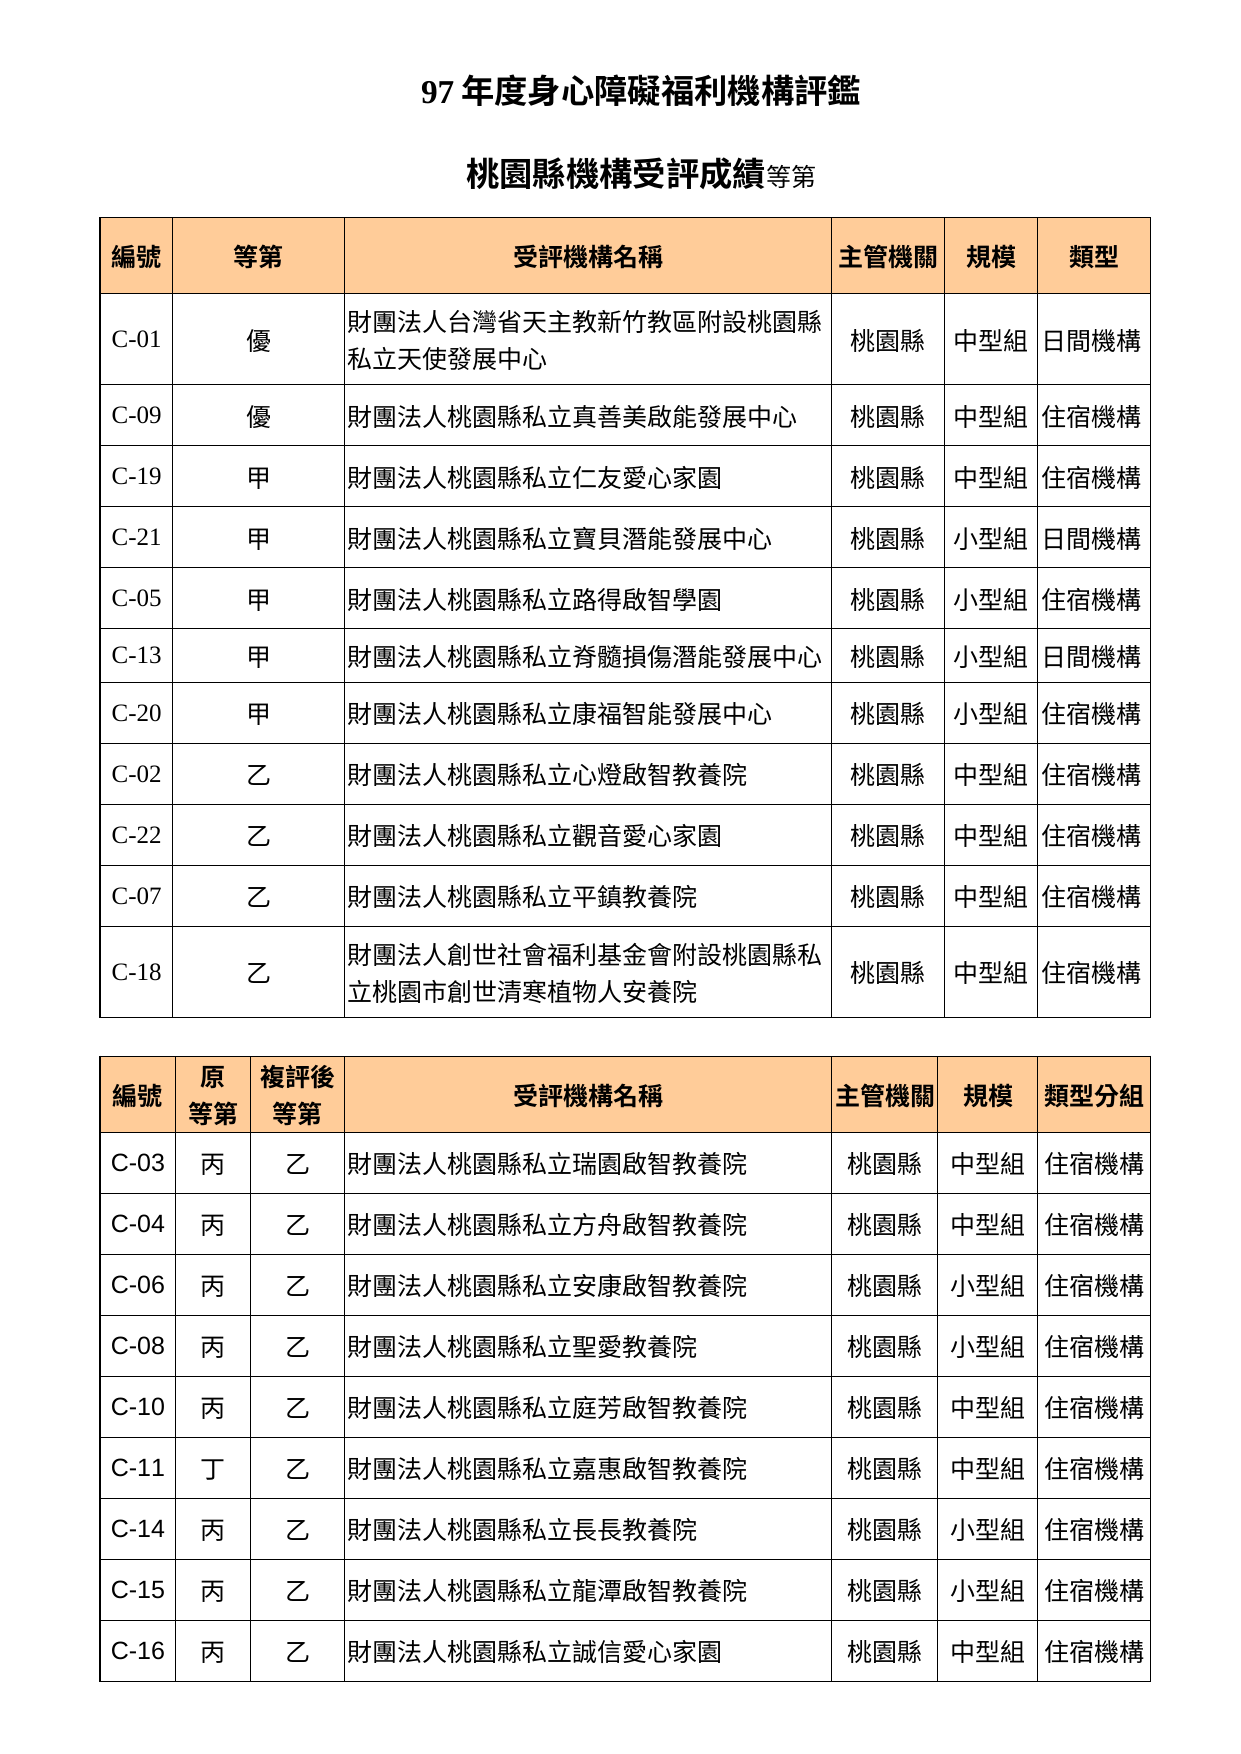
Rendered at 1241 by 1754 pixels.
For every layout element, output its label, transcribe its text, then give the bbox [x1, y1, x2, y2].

table_cell 住宿機構 [1038, 385, 1150, 445]
text 桃園縣機構受評成績等第 [100, 134, 1181, 209]
table_cell 桃園縣 [832, 683, 944, 743]
table_cell 住宿機構 [1038, 568, 1150, 628]
table_cell 中型組 [938, 1194, 1037, 1254]
table_cell 桃園縣 [832, 1560, 937, 1620]
table_cell 小型組 [945, 683, 1037, 743]
table_cell 小型組 [938, 1499, 1037, 1559]
table_cell 財團法人桃園縣私立心燈啟智教養院 [345, 744, 831, 804]
table_cell C-19 [101, 446, 172, 506]
table_cell C-08 [101, 1316, 175, 1376]
table_cell 中型組 [938, 1377, 1037, 1437]
table_cell C-21 [101, 507, 172, 567]
table_cell 甲 [173, 446, 344, 506]
table_cell 財團法人桃園縣私立路得啟智學園 [345, 568, 831, 628]
table_cell 財團法人創世社會福利基金會附設桃園縣私立桃園市創世清寒植物人安養院 [345, 927, 831, 1017]
table_cell 乙 [173, 805, 344, 865]
table_cell 財團法人桃園縣私立庭芳啟智教養院 [345, 1377, 831, 1437]
table_header 類型 [1038, 218, 1150, 293]
table_cell 乙 [251, 1194, 344, 1254]
table_cell C-04 [101, 1194, 175, 1254]
table_cell 乙 [251, 1438, 344, 1498]
table_cell 桃園縣 [832, 1133, 937, 1193]
table_cell 財團法人桃園縣私立瑞園啟智教養院 [345, 1133, 831, 1193]
table_cell 乙 [173, 744, 344, 804]
table_cell 優 [173, 385, 344, 445]
table_cell 桃園縣 [832, 507, 944, 567]
table_cell 丙 [176, 1316, 250, 1376]
table_cell 桃園縣 [832, 805, 944, 865]
table_cell 小型組 [938, 1560, 1037, 1620]
table_header 規模 [945, 218, 1037, 293]
table_cell 小型組 [938, 1255, 1037, 1315]
table_cell 小型組 [945, 568, 1037, 628]
table_cell C-20 [101, 683, 172, 743]
table_cell 桃園縣 [832, 568, 944, 628]
table_cell C-02 [101, 744, 172, 804]
table_cell C-03 [101, 1133, 175, 1193]
table_cell C-05 [101, 568, 172, 628]
table_cell 財團法人桃園縣私立長長教養院 [345, 1499, 831, 1559]
table_header 主管機關 [832, 218, 944, 293]
table_cell 財團法人桃園縣私立聖愛教養院 [345, 1316, 831, 1376]
table_cell C-07 [101, 866, 172, 926]
table_cell 丁 [176, 1438, 250, 1498]
table_cell 丙 [176, 1255, 250, 1315]
table_cell 住宿機構 [1038, 927, 1150, 1017]
table_cell 住宿機構 [1038, 1194, 1150, 1254]
table_cell 乙 [251, 1133, 344, 1193]
table_cell 桃園縣 [832, 629, 944, 682]
table_cell 桃園縣 [832, 1438, 937, 1498]
table_cell 日間機構 [1038, 294, 1150, 384]
table_cell C-16 [101, 1621, 175, 1681]
table_header 主管機關 [832, 1057, 937, 1132]
table_cell 財團法人台灣省天主教新竹教區附設桃園縣私立天使發展中心 [345, 294, 831, 384]
table_cell 乙 [251, 1560, 344, 1620]
table_cell 中型組 [945, 927, 1037, 1017]
table_cell 桃園縣 [832, 1194, 937, 1254]
table_header 受評機構名稱 [345, 218, 831, 293]
table_cell 財團法人桃園縣私立觀音愛心家園 [345, 805, 831, 865]
table_cell C-13 [101, 629, 172, 682]
table_cell C-09 [101, 385, 172, 445]
table_cell 乙 [251, 1621, 344, 1681]
table_cell 財團法人桃園縣私立方舟啟智教養院 [345, 1194, 831, 1254]
table_cell 乙 [173, 866, 344, 926]
table_cell 乙 [251, 1316, 344, 1376]
table_cell 住宿機構 [1038, 446, 1150, 506]
table_cell 桃園縣 [832, 1621, 937, 1681]
table_cell 丙 [176, 1377, 250, 1437]
table_cell 桃園縣 [832, 1499, 937, 1559]
table_cell 住宿機構 [1038, 1133, 1150, 1193]
table_cell 丙 [176, 1621, 250, 1681]
table_header 編號 [101, 1057, 175, 1132]
table_cell 乙 [251, 1499, 344, 1559]
table_cell 財團法人桃園縣私立康福智能發展中心 [345, 683, 831, 743]
table_cell 財團法人桃園縣私立安康啟智教養院 [345, 1255, 831, 1315]
table_cell 住宿機構 [1038, 805, 1150, 865]
table_cell 財團法人桃園縣私立真善美啟能發展中心 [345, 385, 831, 445]
table_cell 甲 [173, 629, 344, 682]
table_cell 桃園縣 [832, 744, 944, 804]
table_cell 桃園縣 [832, 1316, 937, 1376]
table_cell C-14 [101, 1499, 175, 1559]
table_cell 乙 [173, 927, 344, 1017]
table_cell 住宿機構 [1038, 1499, 1150, 1559]
table_cell C-18 [101, 927, 172, 1017]
table_cell 財團法人桃園縣私立嘉惠啟智教養院 [345, 1438, 831, 1498]
table_cell 桃園縣 [832, 927, 944, 1017]
table_header 複評後等第 [251, 1057, 344, 1132]
table_cell C-10 [101, 1377, 175, 1437]
table_cell 財團法人桃園縣私立誠信愛心家園 [345, 1621, 831, 1681]
table_header 類型分組 [1038, 1057, 1150, 1132]
table_cell 中型組 [938, 1438, 1037, 1498]
table_cell 丙 [176, 1133, 250, 1193]
table_cell 中型組 [945, 805, 1037, 865]
table_cell 住宿機構 [1038, 1621, 1150, 1681]
table_cell 甲 [173, 507, 344, 567]
table_cell 日間機構 [1038, 629, 1150, 682]
table_cell 甲 [173, 568, 344, 628]
table_cell 財團法人桃園縣私立寶貝潛能發展中心 [345, 507, 831, 567]
table_cell C-22 [101, 805, 172, 865]
table_cell C-06 [101, 1255, 175, 1315]
table_cell 住宿機構 [1038, 1377, 1150, 1437]
table_cell 桃園縣 [832, 866, 944, 926]
table_cell 桃園縣 [832, 294, 944, 384]
table_cell 中型組 [945, 744, 1037, 804]
table_cell 住宿機構 [1038, 1316, 1150, 1376]
table_cell C-15 [101, 1560, 175, 1620]
table_cell 丙 [176, 1499, 250, 1559]
text 97年度身心障礙福利機構評鑑 [100, 52, 1181, 127]
table_cell 中型組 [945, 446, 1037, 506]
table_cell 財團法人桃園縣私立仁友愛心家園 [345, 446, 831, 506]
table_cell 丙 [176, 1194, 250, 1254]
table_header 等第 [173, 218, 344, 293]
table_cell C-11 [101, 1438, 175, 1498]
table_cell 小型組 [945, 507, 1037, 567]
table_cell 住宿機構 [1038, 744, 1150, 804]
table_cell 乙 [251, 1377, 344, 1437]
table_cell 財團法人桃園縣私立平鎮教養院 [345, 866, 831, 926]
table_cell 中型組 [945, 294, 1037, 384]
table_cell 中型組 [938, 1133, 1037, 1193]
table_cell 桃園縣 [832, 385, 944, 445]
table_cell C-01 [101, 294, 172, 384]
table_cell 小型組 [945, 629, 1037, 682]
table_cell 財團法人桃園縣私立脊髓損傷潛能發展中心 [345, 629, 831, 682]
table_header 規模 [938, 1057, 1037, 1132]
table_cell 中型組 [938, 1621, 1037, 1681]
table_cell 小型組 [938, 1316, 1037, 1376]
table_cell 住宿機構 [1038, 1438, 1150, 1498]
table_cell 住宿機構 [1038, 1560, 1150, 1620]
table_cell 優 [173, 294, 344, 384]
table_cell 日間機構 [1038, 507, 1150, 567]
table_header 編號 [101, 218, 172, 293]
table_cell 住宿機構 [1038, 683, 1150, 743]
table_cell 桃園縣 [832, 1255, 937, 1315]
table_cell 丙 [176, 1560, 250, 1620]
table_cell 桃園縣 [832, 1377, 937, 1437]
table_cell 財團法人桃園縣私立龍潭啟智教養院 [345, 1560, 831, 1620]
table_cell 桃園縣 [832, 446, 944, 506]
table_cell 中型組 [945, 866, 1037, 926]
table_cell 中型組 [945, 385, 1037, 445]
table_cell 住宿機構 [1038, 1255, 1150, 1315]
table_cell 甲 [173, 683, 344, 743]
table_cell 乙 [251, 1255, 344, 1315]
table_cell 住宿機構 [1038, 866, 1150, 926]
table_header 原 等第 [176, 1057, 250, 1132]
table_header 受評機構名稱 [345, 1057, 831, 1132]
